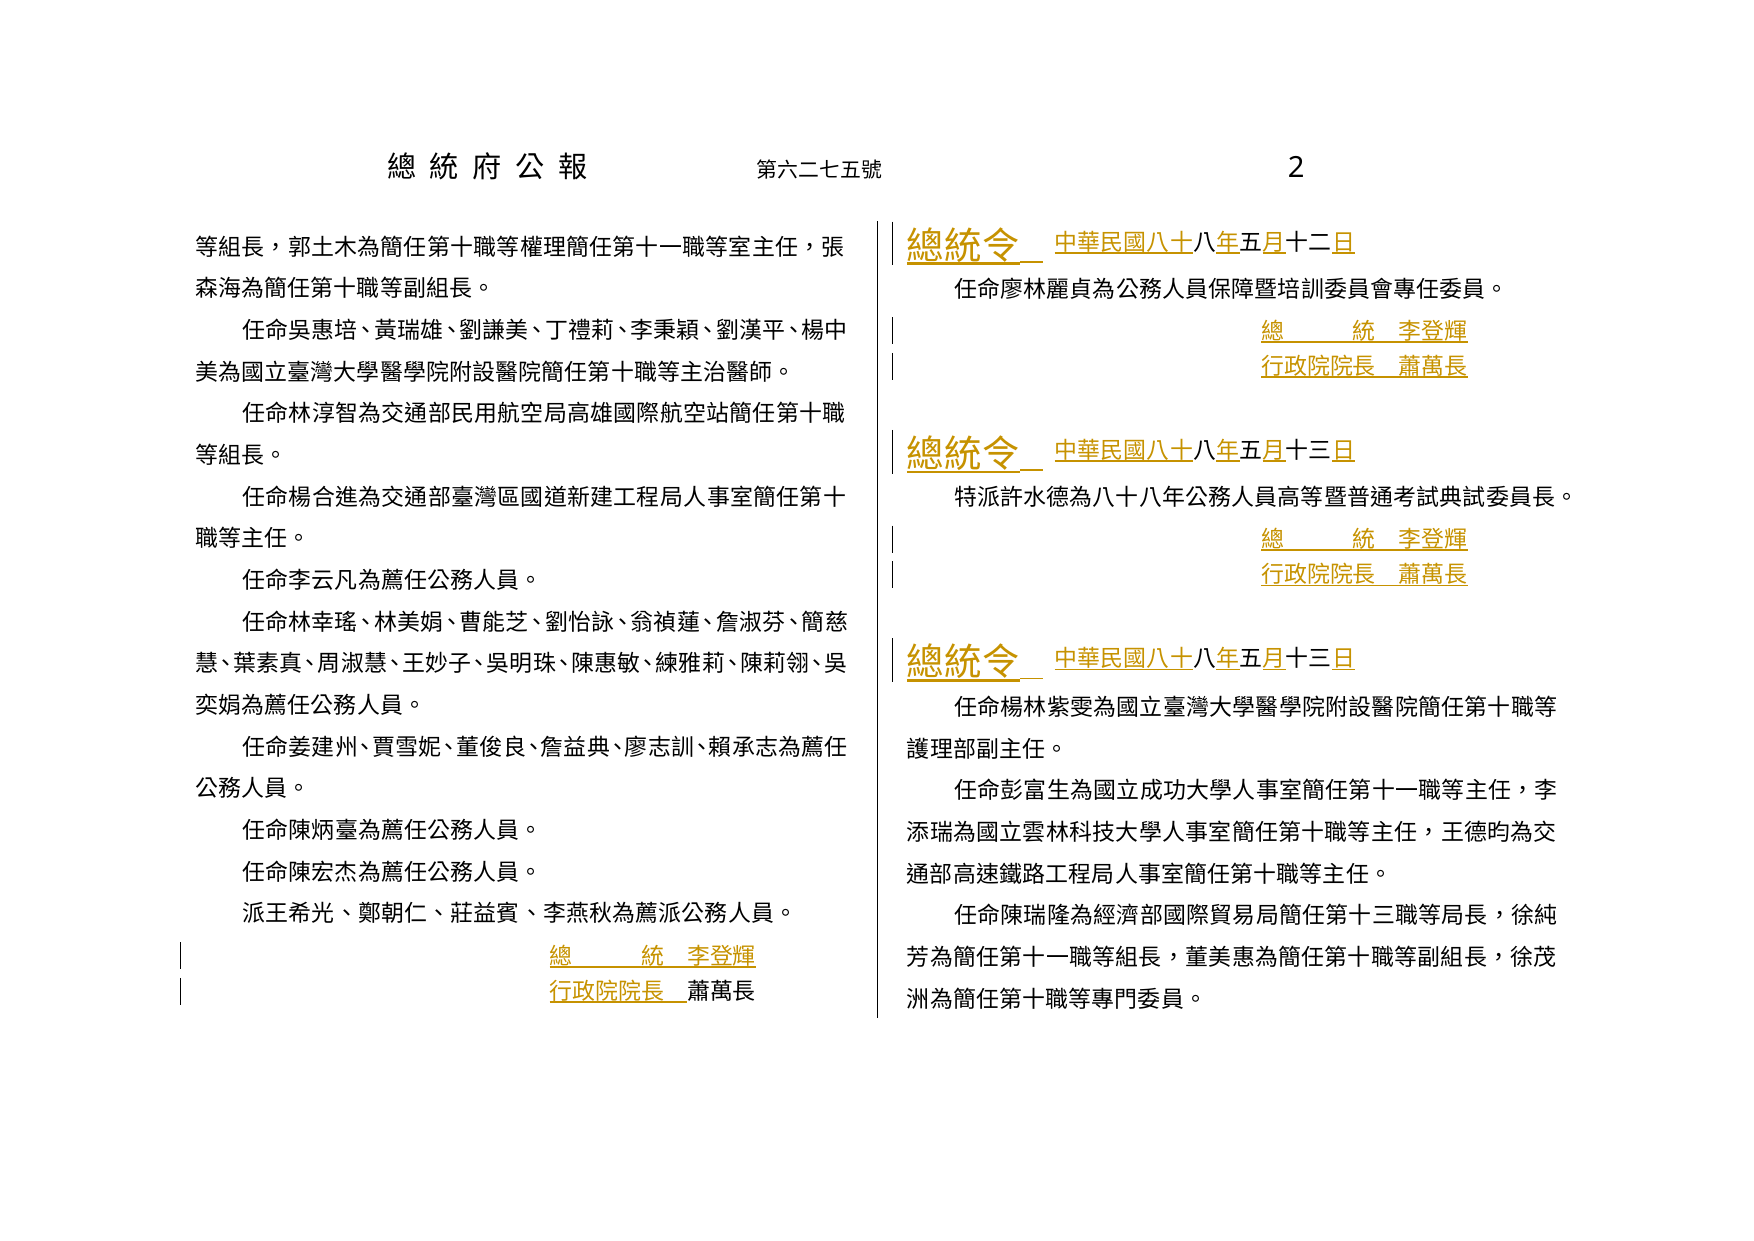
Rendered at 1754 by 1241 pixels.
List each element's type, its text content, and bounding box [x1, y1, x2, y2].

text 等組長，郭土木為簡任第十職等權理簡任第十一職等室主任，張森海為簡任第十職等副組長。 [195, 222, 847, 305]
table_header 中華民國八十八年五月十二日 [1051, 222, 1564, 265]
text 任命楊林紫雯為國立臺灣大學醫學院附設醫院簡任第十職等護理部副主任。 [907, 682, 1559, 765]
text 行政院院長 蕭萬長 [907, 353, 1559, 380]
text 任命陳炳臺為薦任公務人員。 [195, 805, 847, 847]
text 任命林幸瑤、林美娟、曹能芝、劉怡詠、翁禎蓮、詹淑芬、簡慈慧、葉素真、周淑慧、王妙子、吳明珠、陳惠敏、練雅莉、陳莉翎、吳奕娟為薦任公務人員。 [195, 597, 847, 722]
table_header 總統令 [904, 222, 1051, 265]
text 特派許水德為八十八年公務人員高等暨普通考試典試委員長。 [907, 474, 1559, 513]
text 任命陳宏杰為薦任公務人員。 [195, 847, 847, 888]
text 總 統 李登輝 [195, 942, 847, 969]
table_header 中華民國八十八年五月十三日 [1051, 430, 1564, 474]
table_header 總統令 [904, 638, 1051, 682]
table_header 中華民國八十八年五月十三日 [1051, 638, 1564, 682]
text 總 統 李登輝 [907, 526, 1559, 553]
text 任命廖林麗貞為公務人員保障暨培訓委員會專任委員。 [907, 265, 1559, 305]
text 任命李云凡為薦任公務人員。 [195, 555, 847, 597]
text 任命姜建州、賈雪妮、董俊良、詹益典、廖志訓、賴承志為薦任公務人員。 [195, 722, 847, 805]
text 任命彭富生為國立成功大學人事室簡任第十一職等主任，李添瑞為國立雲林科技大學人事室簡任第十職等主任，王德昀為交通部高速鐵路工程局人事室簡任第十職等主任。 [907, 765, 1559, 890]
text 任命林淳智為交通部民用航空局高雄國際航空站簡任第十職等組長。 [195, 388, 847, 472]
text 任命陳瑞隆為經濟部國際貿易局簡任第十三職等局長，徐純芳為簡任第十一職等組長，董美惠為簡任第十職等副組長，徐茂洲為簡任第十職等專門委員。 [907, 890, 1559, 1015]
text 任命楊合進為交通部臺灣區國道新建工程局人事室簡任第十職等主任。 [195, 472, 847, 555]
text 總 統 李登輝 [907, 317, 1559, 344]
table_header 總統令 [904, 430, 1051, 474]
text 任命吳惠培、黃瑞雄、劉謙美、丁禮莉、李秉穎、劉漢平、楊中美為國立臺灣大學醫學院附設醫院簡任第十職等主治醫師。 [195, 305, 847, 388]
text 行政院院長 蕭萬長 [195, 978, 847, 1005]
text 行政院院長 蕭萬長 [907, 561, 1559, 588]
text 派王希光、鄭朝仁、莊益賓、李燕秋為薦派公務人員。 [195, 888, 847, 930]
